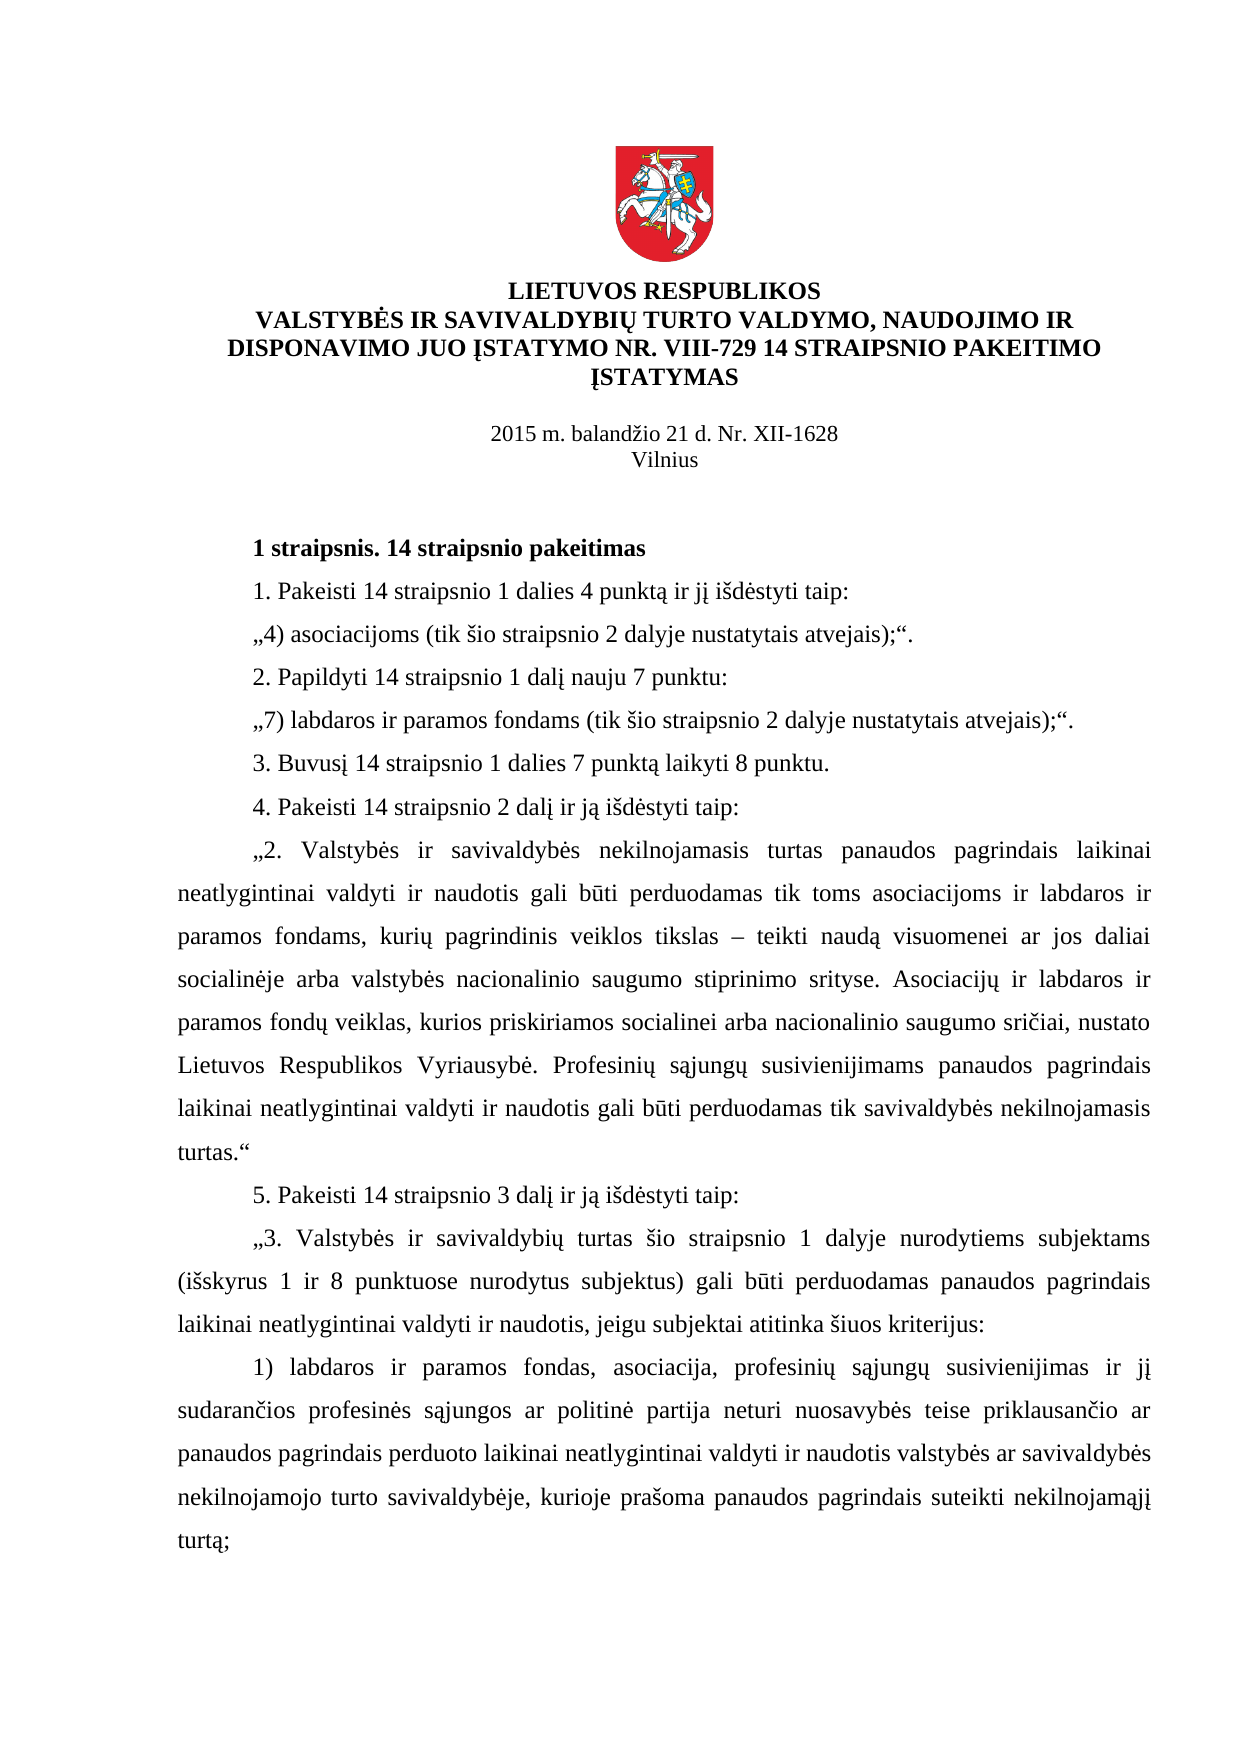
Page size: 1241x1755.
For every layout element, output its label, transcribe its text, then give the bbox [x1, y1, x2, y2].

text „2. Valstybės ir savivaldybės nekilnojamasis turtas panaudos pagrindais laikinai neatlygintinai valdyti ir naudotis gali būti perduodamas tik toms asociacijoms ir labdaros ir paramos fondams, kurių pagrindinis veiklos tikslas – teikti naudą visuomenei ar jos daliai socialinėje arba valstybės nacionalinio saugumo stiprinimo srityse. Asociacijų ir labdaros ir paramos fondų veiklas, kurios priskiriamos socialinei arba nacionalinio saugumo sričiai, nustato Lietuvos Respublikos Vyriausybė. Profesinių sąjungų susivienijimams panaudos pagrindais laikinai neatlygintinai valdyti ir naudotis gali būti perduodamas tik savivaldybės nekilnojamasis turtas.“ [177, 835, 1152, 1165]
text 1) labdaros ir paramos fondas, asociacija, profesinių sąjungų susivienijimas ir jį sudarančios profesinės sąjungos ar politinė partija neturi nuosavybės teise priklausančio ar panaudos pagrindais perduoto laikinai neatlygintinai valdyti ir naudotis valstybės ar savivaldybės nekilnojamojo turto savivaldybėje, kurioje prašoma panaudos pagrindais suteikti nekilnojamąjį turtą; [177, 1352, 1152, 1553]
text 5. Pakeisti 14 straipsnio 3 dalį ir ją išdėstyti taip: [177, 1180, 1152, 1208]
text 1. Pakeisti 14 straipsnio 1 dalies 4 punktą ir jį išdėstyti taip: [177, 576, 1152, 605]
text 4. Pakeisti 14 straipsnio 2 dalį ir ją išdėstyti taip: [177, 792, 1152, 820]
text 3. Buvusį 14 straipsnio 1 dalies 7 punktą laikyti 8 punktu. [177, 748, 1152, 777]
text „4) asociacijoms (tik šio straipsnio 2 dalyje nustatytais atvejais);“. [177, 619, 1152, 648]
text LIETUVOS RESPUBLIKOS [177, 276, 1152, 305]
text 2015 m. balandžio 21 d. Nr. XII-1628 [177, 420, 1152, 446]
text 2. Papildyti 14 straipsnio 1 dalį nauju 7 punktu: [177, 662, 1152, 691]
text ĮSTATYMAS [177, 362, 1152, 391]
text Vilnius [177, 446, 1152, 472]
text „3. Valstybės ir savivaldybių turtas šio straipsnio 1 dalyje nurodytiems subjektams (išskyrus 1 ir 8 punktuose nurodytus subjektus) gali būti perduodamas panaudos pagrindais laikinai neatlygintinai valdyti ir naudotis, jeigu subjektai atitinka šiuos kriterijus: [177, 1223, 1152, 1338]
text „7) labdaros ir paramos fondams (tik šio straipsnio 2 dalyje nustatytais atvejais);“. [177, 705, 1152, 734]
text 1 straipsnis. 14 straipsnio pakeitimas [252, 533, 1152, 562]
text VALSTYBĖS IR SAVIVALDYBIŲ TURTO VALDYMO, NAUDOJIMO IR DISPONAVIMO JUO ĮSTATYMO NR. VIII-729 14 STRAIPSNIO PAKEITIMO [177, 305, 1152, 362]
